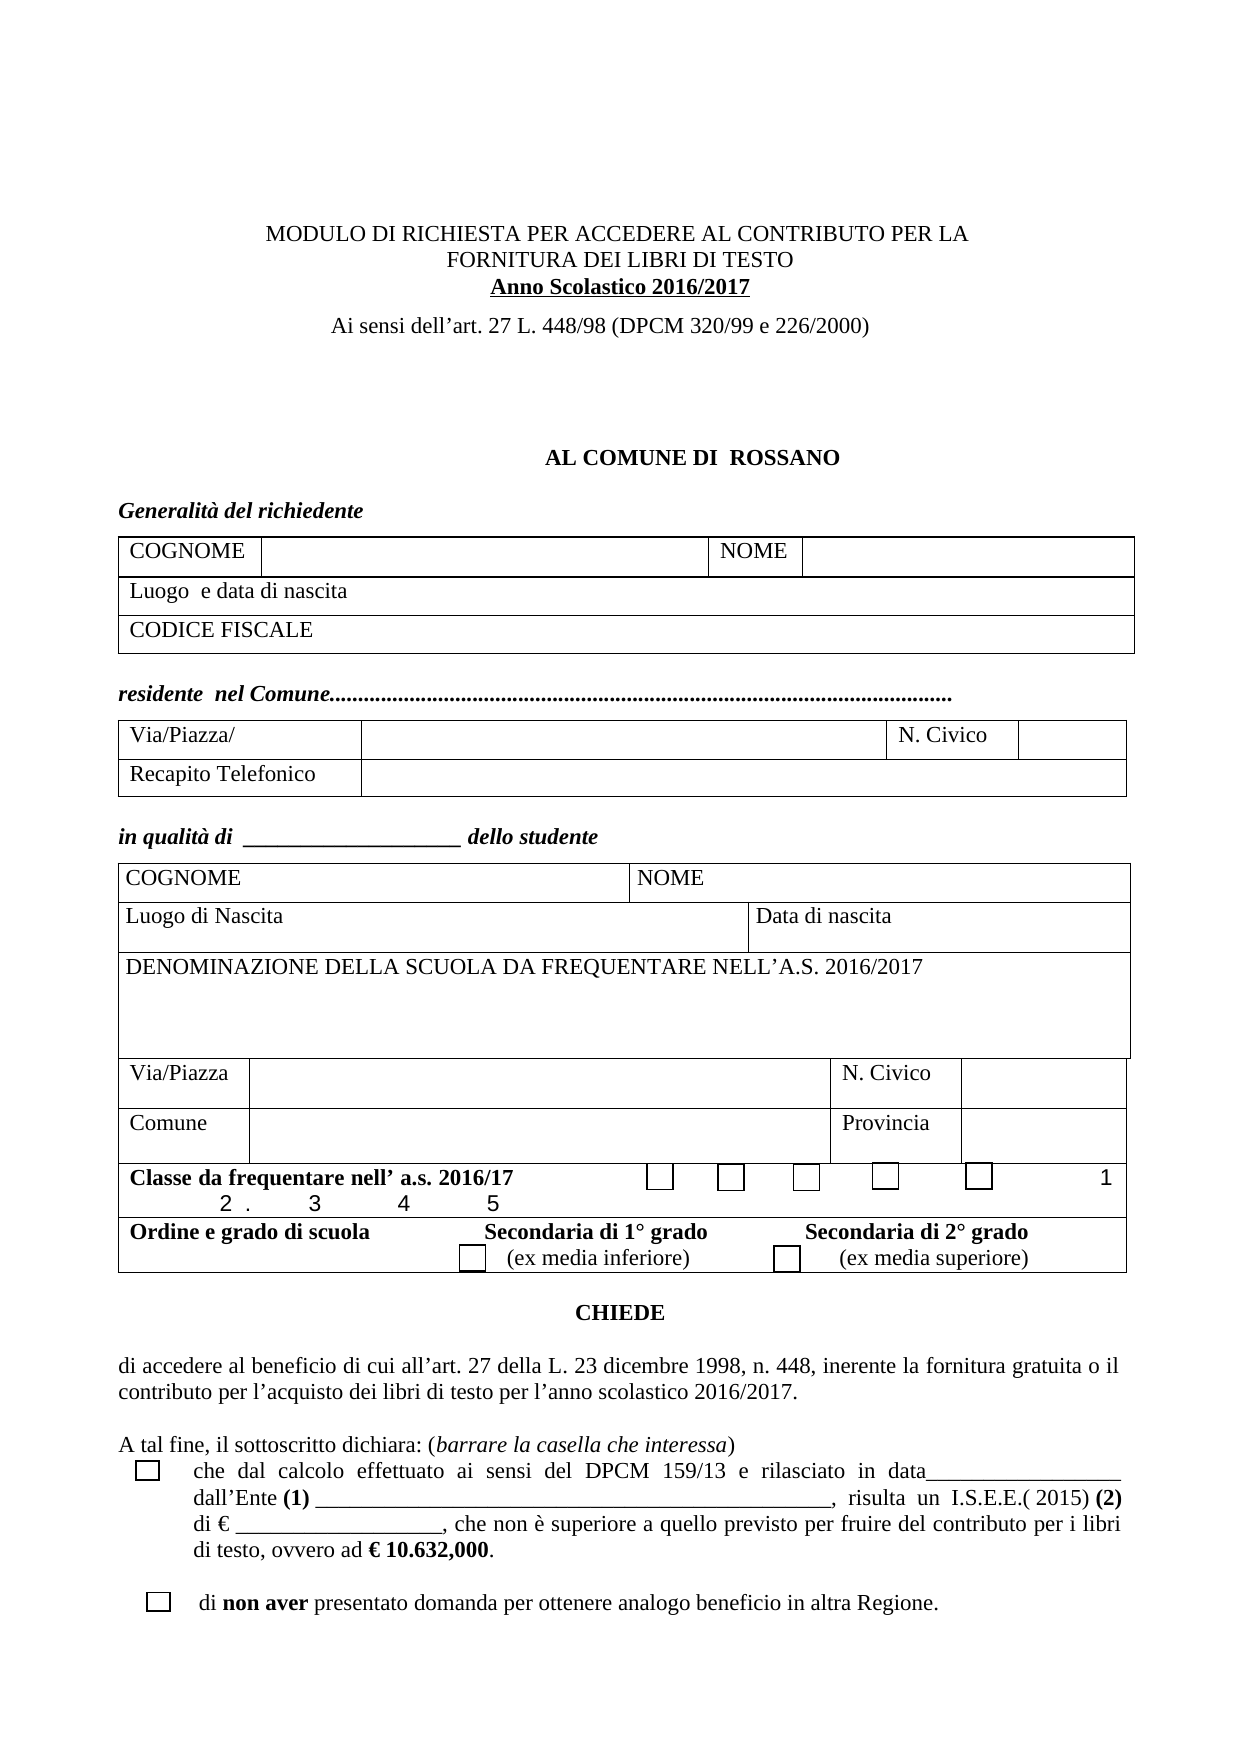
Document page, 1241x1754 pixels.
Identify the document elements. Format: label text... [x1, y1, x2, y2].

table_cell [962, 1109, 1126, 1162]
text residente nel Comune............................................................................................................. [118, 680, 1122, 707]
table_cell Luogo di Nascita [119, 903, 748, 952]
table_cell [250, 1109, 830, 1162]
table_header NOME [630, 864, 1130, 902]
table_header Via/Piazza/ [119, 721, 361, 759]
table_cell Via/Piazza [119, 1059, 249, 1108]
table_header [1019, 721, 1126, 759]
table_cell Data di nascita [749, 903, 1130, 952]
table_cell [362, 760, 1126, 796]
table_cell Luogo e data di nascita [119, 578, 1134, 615]
table_cell Recapito Telefonico [119, 760, 361, 796]
table_cell Ordine e grado di scuola Secondaria di 1° grado Secondaria di 2° grado (ex media inferiore) (ex media superiore) [119, 1218, 1126, 1272]
table_cell N. Civico [831, 1059, 961, 1108]
table_cell [250, 1059, 830, 1108]
table_cell Classe da frequentare nell’ a.s. 2016/17 1 2 . 3 4 5 [119, 1164, 1126, 1217]
text di accedere al beneficio di cui all’art. 27 della L. 23 dicembre 1998, n. 448, inerente la fornitura gratuita o il contributo per l’acquisto dei libri di testo per l’anno scolastico 2016/2017. [118, 1352, 1122, 1404]
text CHIEDE [118, 1299, 1122, 1326]
table_cell Provincia [831, 1109, 961, 1162]
text AL COMUNE DI ROSSANO [118, 444, 1122, 471]
text di non aver presentato domanda per ottenere analogo beneficio in altra Regione. [193, 1589, 1122, 1615]
table_header COGNOME [119, 864, 629, 902]
table_header [362, 721, 886, 759]
text che dal calcolo effettuato ai sensi del DPCM 159/13 e rilasciato in data_________________ dall’Ente (1) _____________________________________________, risulta un I.S.E.E.( 2015) (2) di € __________________, che non è superiore a quello previsto per fruire del contributo per i libri di testo, ovvero ad € 10.632,000. [193, 1457, 1122, 1563]
table_header MODULO DI RICHIESTA PER ACCEDERE AL CONTRIBUTO PER LA FORNITURA DEI LIBRI DI TESTO Anno Scolastico 2016/2017 Ai sensi dell’art. 27 L. 448/98 (DPCM 320/99 e 226/2000) [76, 220, 1164, 365]
table_header [262, 538, 708, 576]
text in qualità di ___________________ dello studente [118, 823, 1122, 849]
table_header NOME [709, 538, 802, 576]
text A tal fine, il sottoscritto dichiara: (barrare la casella che interessa) [118, 1431, 1122, 1457]
table_header N. Civico [887, 721, 1018, 759]
subtitle Generalità del richiedente [118, 497, 1122, 523]
table_header COGNOME [119, 538, 261, 576]
table_cell CODICE FISCALE [119, 616, 1134, 653]
table_cell [962, 1059, 1126, 1108]
table_cell Comune [119, 1109, 249, 1162]
table_header [803, 538, 1134, 576]
table_cell DENOMINAZIONE DELLA SCUOLA DA FREQUENTARE NELL’A.S. 2016/2017 [119, 953, 1130, 1058]
